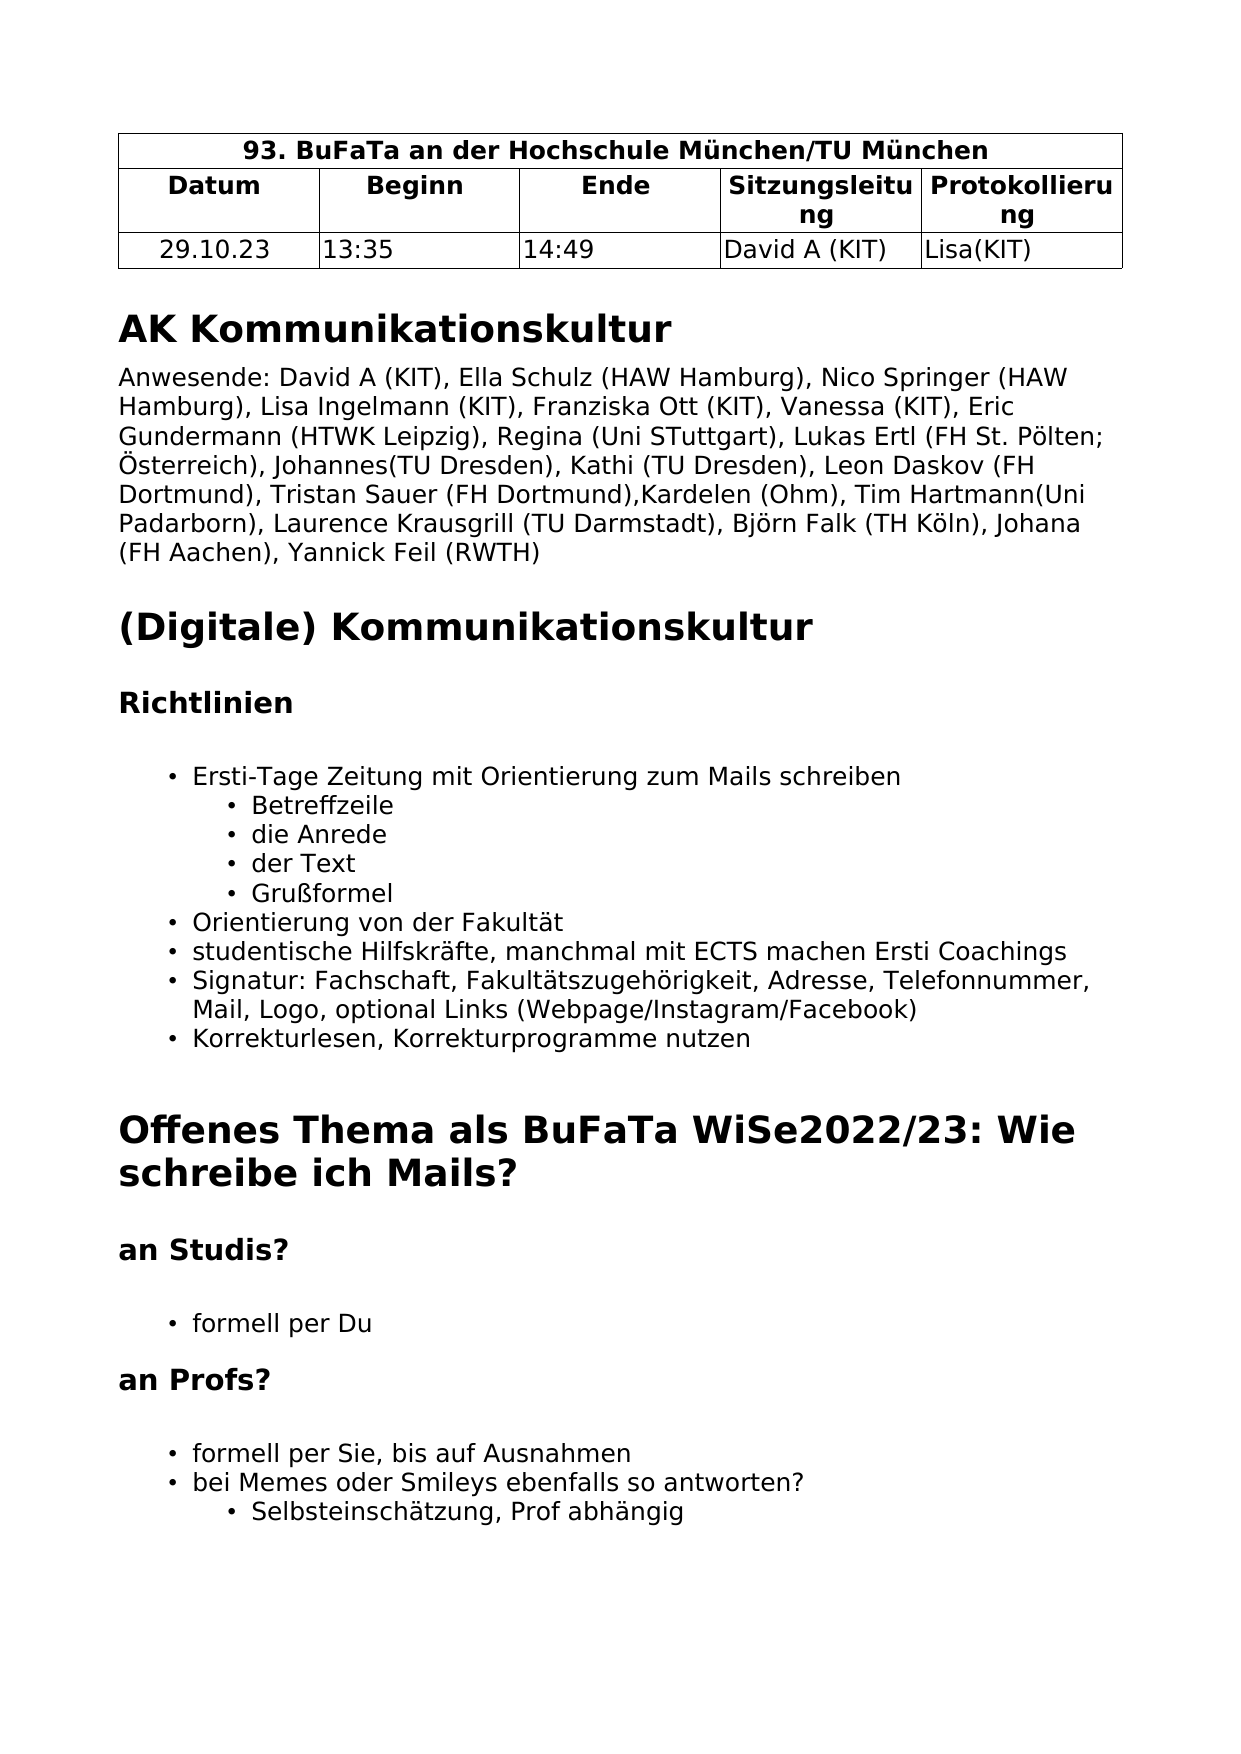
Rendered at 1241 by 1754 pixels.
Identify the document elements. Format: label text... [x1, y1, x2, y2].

subtitle Offenes Thema als BuFaTa WiSe2022/23: Wie schreibe ich Mails? [118, 1108, 1122, 1196]
list Korrekturlesen, Korrekturprogramme nutzen [177, 1025, 1122, 1054]
table_header 93. BuFaTa an der Hochschule München/TU München [119, 134, 1122, 168]
table_cell Protokollierung [922, 169, 1122, 232]
subtitle (Digitale) Kommunikationskultur [118, 605, 1122, 649]
text Anwesende: David A (KIT), Ella Schulz (HAW Hamburg), Nico Springer (HAW Hamburg), Lisa Ingelmann (KIT), Franziska Ott (KIT), Vanessa (KIT), Eric Gundermann (HTWK Leipzig), Regina (Uni STuttgart), Lukas Ertl (FH St. Pölten; Österreich), Johannes(TU Dresden), Kathi (TU Dresden), Leon Daskov (FH Dortmund), Tristan Sauer (FH Dortmund),Kardelen (Ohm), Tim Hartmann(Uni Padarborn), Laurence Krausgrill (TU Darmstadt), Björn Falk (TH Köln), Johana (FH Aachen), Yannick Feil (RWTH) [118, 363, 1122, 568]
table_cell Datum [119, 169, 319, 232]
list studentische Hilfskräfte, manchmal mit ECTS machen Ersti Coachings [177, 937, 1122, 966]
list Signatur: Fachschaft, Fakultätszugehörigkeit, Adresse, Telefonnummer, Mail, Logo, optional Links (Webpage/Instagram/Facebook) [177, 966, 1122, 1025]
table_cell 14:49 [520, 233, 720, 267]
list formell per Du [177, 1309, 1122, 1338]
list formell per Sie, bis auf Ausnahmen [177, 1439, 1122, 1468]
table_cell 29.10.23 [119, 233, 319, 267]
list Orientierung von der Fakultät [177, 908, 1122, 937]
table_cell 13:35 [320, 233, 519, 267]
subtitle AK Kommunikationskultur [118, 307, 1122, 351]
list Grußformel [236, 879, 1122, 908]
list Selbsteinschätzung, Prof abhängig [236, 1497, 1122, 1527]
list bei Memes oder Smileys ebenfalls so antworten? [177, 1468, 1122, 1497]
subtitle an Profs? [118, 1363, 1122, 1397]
subtitle Richtlinien [118, 686, 1122, 720]
table_cell Lisa(KIT) [922, 233, 1122, 267]
list Betreffzeile [236, 791, 1122, 821]
table_cell Sitzungsleitung [721, 169, 921, 232]
list der Text [236, 850, 1122, 879]
table_cell Beginn [320, 169, 519, 232]
subtitle an Studis? [118, 1233, 1122, 1267]
list die Anrede [236, 821, 1122, 850]
list Ersti-Tage Zeitung mit Orientierung zum Mails schreiben [177, 762, 1122, 791]
table_cell David A (KIT) [721, 233, 921, 267]
table_cell Ende [520, 169, 720, 232]
